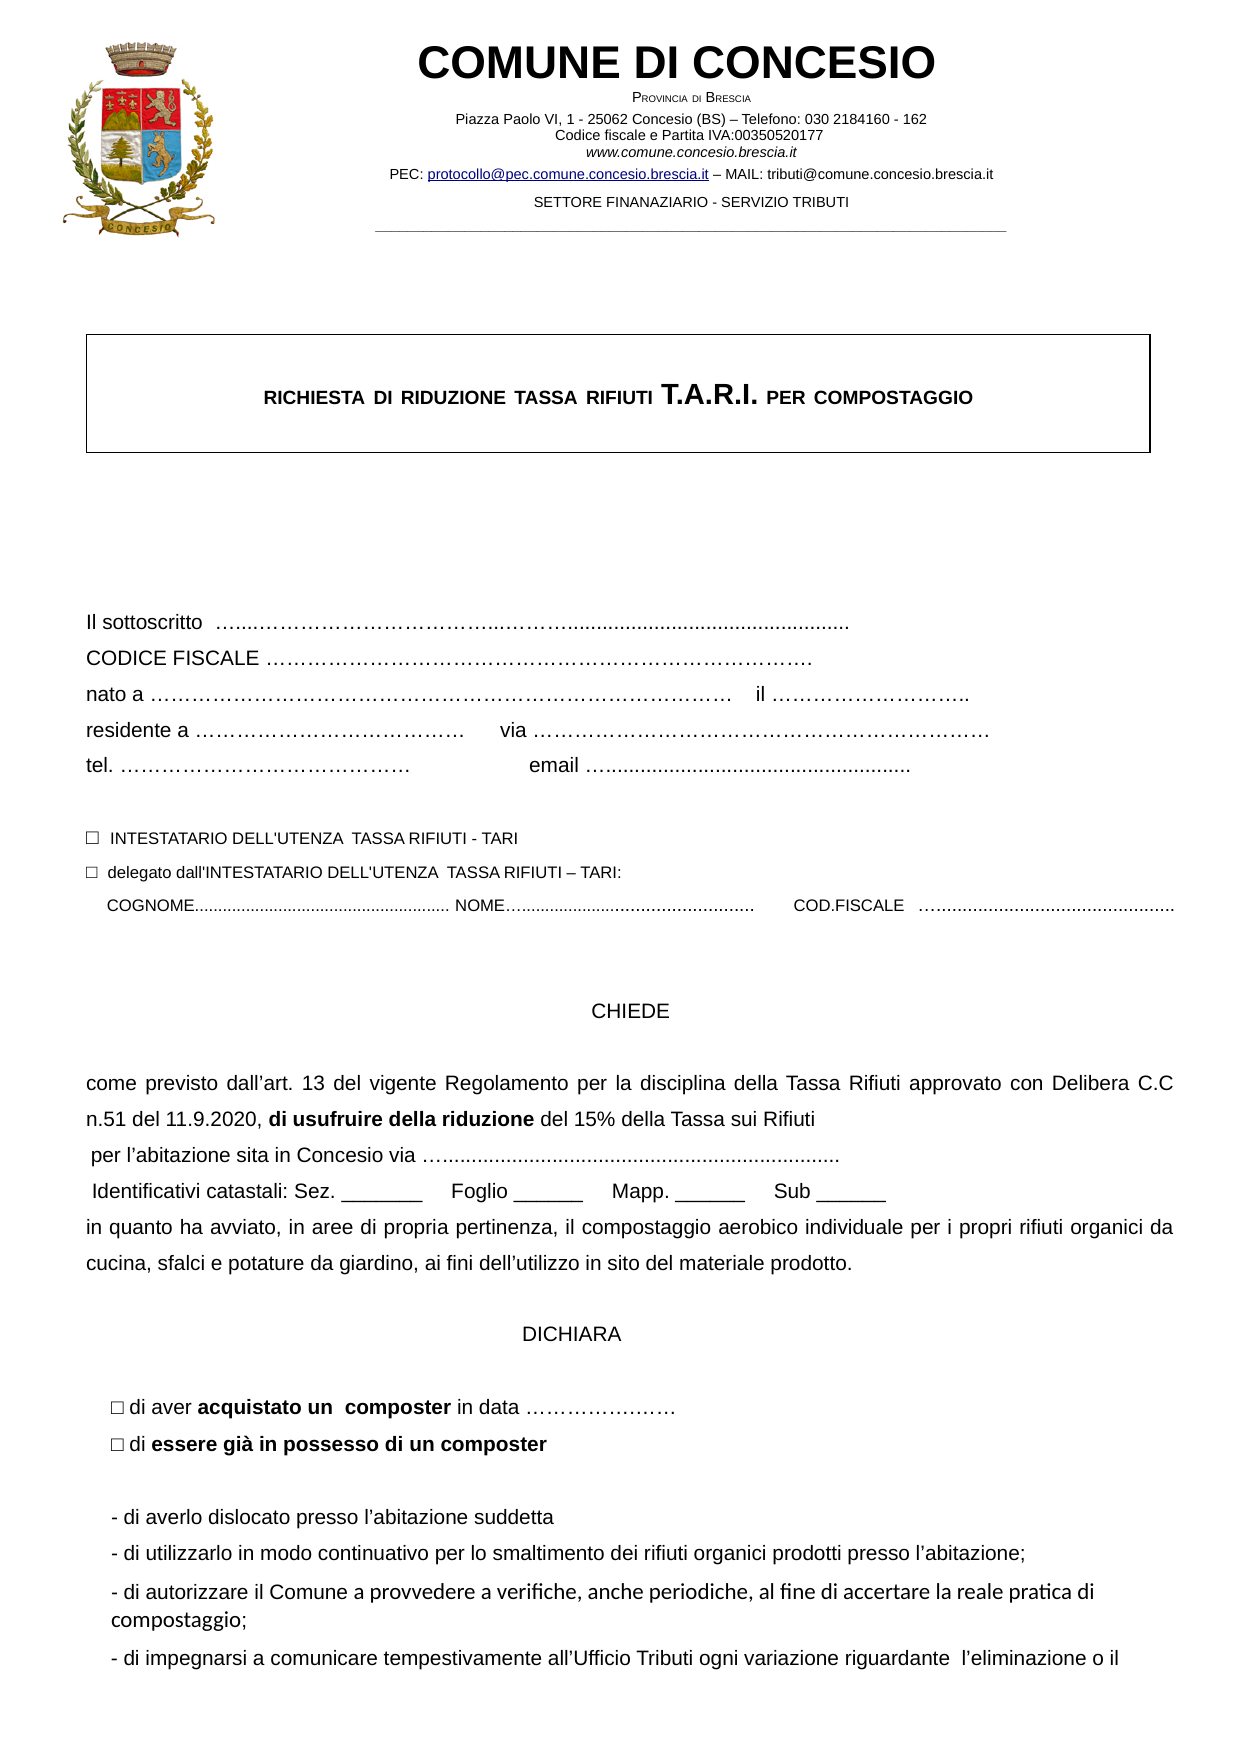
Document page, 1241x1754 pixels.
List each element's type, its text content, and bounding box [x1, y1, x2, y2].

text CODICE FISCALE ……………………………………………………………………. [86, 646, 1176, 669]
text COGNOME....................................................... NOME…............................................... COD.FISCALE ….............................................. [86, 893, 1176, 951]
text □ di essere già in possesso di un composter [111, 1432, 1176, 1456]
text come previsto dall’art. 13 del vigente Regolamento per la disciplina della Tassa Rifiuti approvato con Delibera C.C n.51 del 11.9.2020, di usufruire della riduzione del 15% della Tassa sui Rifiuti [86, 1071, 1176, 1131]
text DICHIARA [368, 1322, 1176, 1346]
text □ delegato dall'INTESTATARIO DELL'UTENZA TASSA RIFIUTI – TARI: [86, 861, 1176, 883]
text - di utilizzarlo in modo continuativo per lo smaltimento dei rifiuti organici prodotti presso l’abitazione; [111, 1541, 1176, 1565]
text □ di aver acquistato un composter in data …………….…… [111, 1395, 1176, 1419]
text tel. …………………………………… email …..................................................... [86, 753, 1176, 777]
text Identificativi catastali: Sez. _______ Foglio ______ Mapp. ______ Sub ______ [86, 1178, 1176, 1202]
list - di impegnarsi a comunicare tempestivamente all’Ufficio Tributi ogni variazione riguardante l’eliminazione o il [111, 1646, 1176, 1670]
text richiesta di riduzione tassa rifiuti T.A.R.I. per compostaggio [87, 374, 1149, 411]
text residente a ………………………………… via ………………………………………………………… [86, 717, 1176, 741]
text - di autorizzare il Comune a provvedere a verifiche, anche periodiche, al fine di accertare la reale pratica di compostaggio; [111, 1577, 1176, 1633]
picture [59, 39, 219, 239]
text nato a ………………………………………………………………………… il ……………………….. [86, 681, 1176, 705]
text CHIEDE [86, 999, 1176, 1023]
text □ INTESTATARIO DELL'UTENZA TASSA RIFIUTI - TARI [86, 825, 1176, 849]
text in quanto ha avviato, in aree di propria pertinenza, il compostaggio aerobico individuale per i propri rifiuti organici da cucina, sfalci e potature da giardino, ai fini dell’utilizzo in sito del materiale prodotto. [86, 1214, 1176, 1274]
text Il sottoscritto …....……………………………...………................................................. [86, 609, 1176, 633]
text per l’abitazione sita in Concesio via …..................................................................... [73, 1143, 1176, 1167]
text - di averlo dislocato presso l’abitazione suddetta [111, 1504, 1176, 1528]
